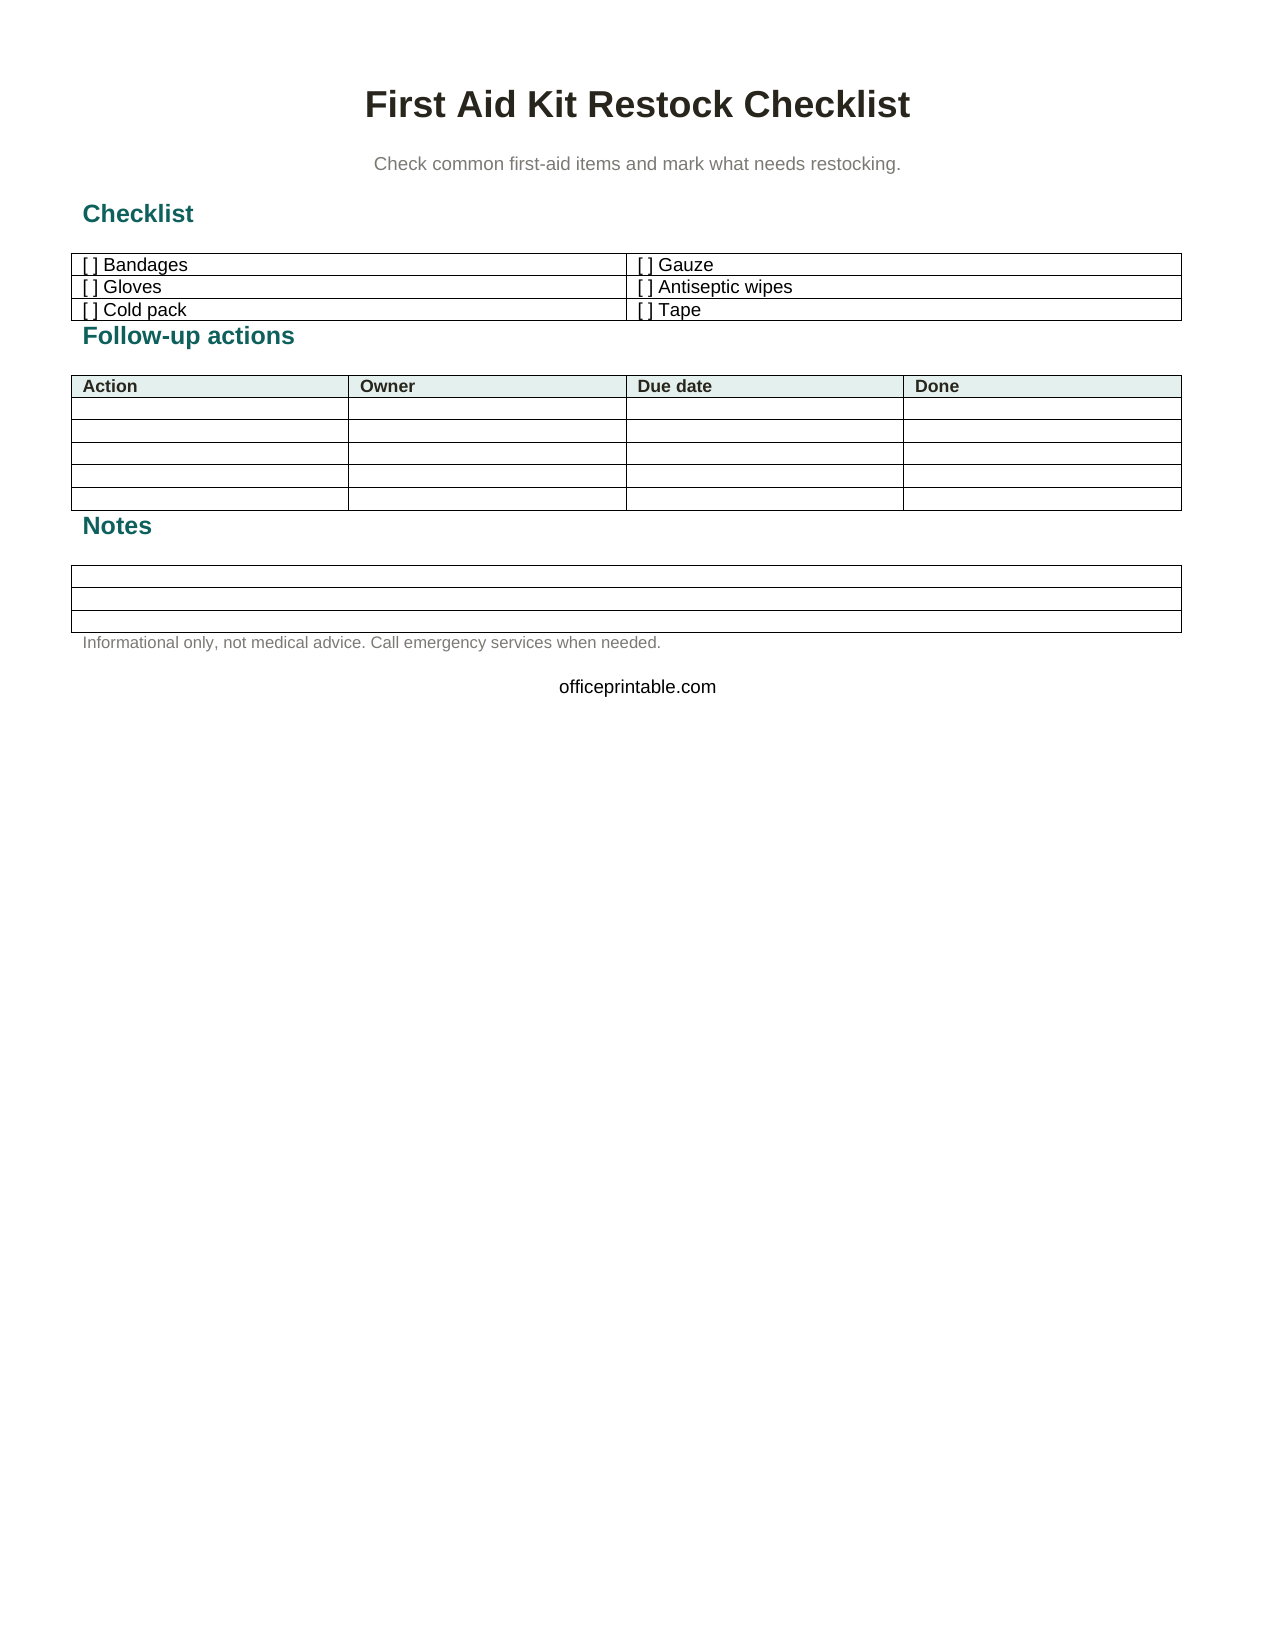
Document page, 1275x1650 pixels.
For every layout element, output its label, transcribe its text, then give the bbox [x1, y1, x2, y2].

table_header Done [904, 376, 1181, 397]
table_cell [904, 465, 1181, 487]
table_cell [904, 420, 1181, 442]
text Informational only, not medical advice. Call emergency services when needed. [82, 633, 1192, 652]
table_header [ ] Bandages [72, 254, 626, 275]
text First Aid Kit Restock Checklist [82, 82, 1192, 126]
table_cell [627, 443, 903, 464]
table_cell [72, 420, 348, 442]
table_cell [904, 488, 1181, 509]
table_cell [72, 611, 1181, 632]
text officeprintable.com [82, 676, 1192, 698]
table_cell [72, 488, 348, 509]
table_cell [349, 420, 626, 442]
text Checklist [82, 198, 1192, 227]
table_cell [72, 443, 348, 464]
table_cell [904, 443, 1181, 464]
table_cell [349, 443, 626, 464]
table_cell [ ] Tape [627, 299, 1181, 320]
text Follow-up actions [82, 321, 1192, 350]
text Check common first-aid items and mark what needs restocking. [82, 153, 1192, 174]
table_header Due date [627, 376, 903, 397]
table_header [ ] Gauze [627, 254, 1181, 275]
table_cell [72, 588, 1181, 610]
table_cell [904, 398, 1181, 419]
table_cell [627, 398, 903, 419]
table_cell [ ] Cold pack [72, 299, 626, 320]
table_cell [349, 398, 626, 419]
table_cell [627, 488, 903, 509]
table_cell [ ] Gloves [72, 276, 626, 298]
table_header [72, 566, 1181, 587]
table_cell [ ] Antiseptic wipes [627, 276, 1181, 298]
table_cell [627, 420, 903, 442]
table_header Owner [349, 376, 626, 397]
text Notes [82, 511, 1192, 539]
table_cell [349, 465, 626, 487]
table_cell [72, 398, 348, 419]
table_header Action [72, 376, 348, 397]
table_cell [349, 488, 626, 509]
table_cell [627, 465, 903, 487]
table_cell [72, 465, 348, 487]
